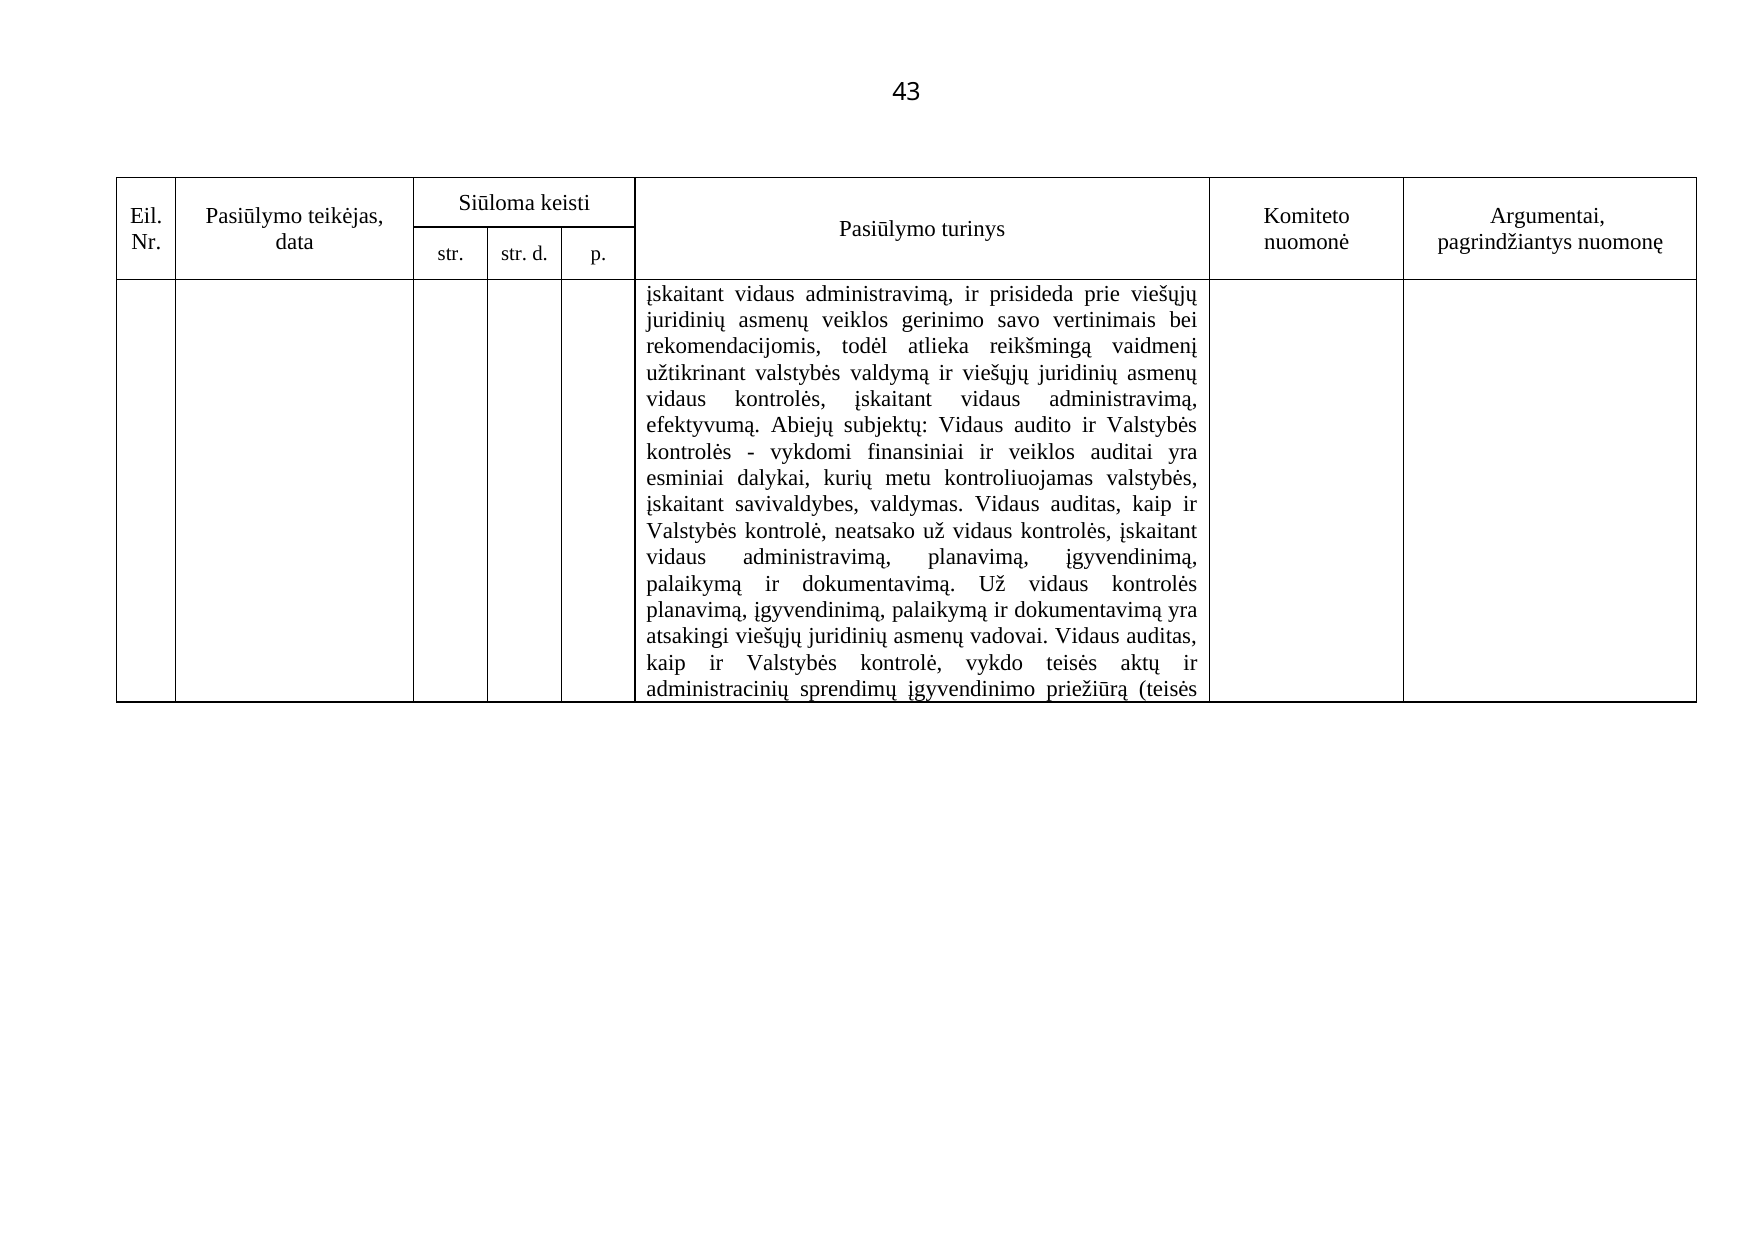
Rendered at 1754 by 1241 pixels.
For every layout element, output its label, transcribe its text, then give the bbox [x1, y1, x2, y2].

table_cell [1404, 280, 1696, 701]
table_cell įskaitant vidaus administravimą, ir prisideda prie viešųjų juridinių asmenų veiklos gerinimo savo vertinimais bei rekomendacijomis, todėl atlieka reikšmingą vaidmenį užtikrinant valstybės valdymą ir viešųjų juridinių asmenų vidaus kontrolės, įskaitant vidaus administravimą, efektyvumą. Abiejų subjektų: Vidaus audito ir Valstybės kontrolės - vykdomi finansiniai ir veiklos auditai yra esminiai dalykai, kurių metu kontroliuojamas valstybės, įskaitant savivaldybes, valdymas. Vidaus auditas, kaip ir Valstybės kontrolė, neatsako už vidaus kontrolės, įskaitant vidaus administravimą, planavimą, įgyvendinimą, palaikymą ir dokumentavimą. Už vidaus kontrolės planavimą, įgyvendinimą, palaikymą ir dokumentavimą yra atsakingi viešųjų juridinių asmenų vadovai. Vidaus auditas, kaip ir Valstybės kontrolė, vykdo teisės aktų ir administracinių sprendimų įgyvendinimo priežiūrą (teisės [636, 280, 1209, 701]
table_header Pasiūlymo turinys [636, 178, 1209, 279]
table_cell p. [562, 228, 634, 279]
table_cell [176, 280, 413, 701]
table_header Pasiūlymo teikėjas, data [176, 178, 413, 279]
table_cell str. [414, 228, 487, 279]
table_header Siūloma keisti [414, 178, 634, 226]
table_header Komiteto nuomonė [1210, 178, 1403, 279]
table_header Eil. Nr. [117, 178, 175, 279]
table_header Argumentai, pagrindžiantys nuomonę [1404, 178, 1696, 279]
table_cell [117, 280, 175, 701]
table_cell str. d. [488, 228, 561, 279]
table_cell [1210, 280, 1403, 701]
table_cell [488, 280, 561, 701]
table_cell [414, 280, 487, 701]
table_cell [562, 280, 634, 701]
